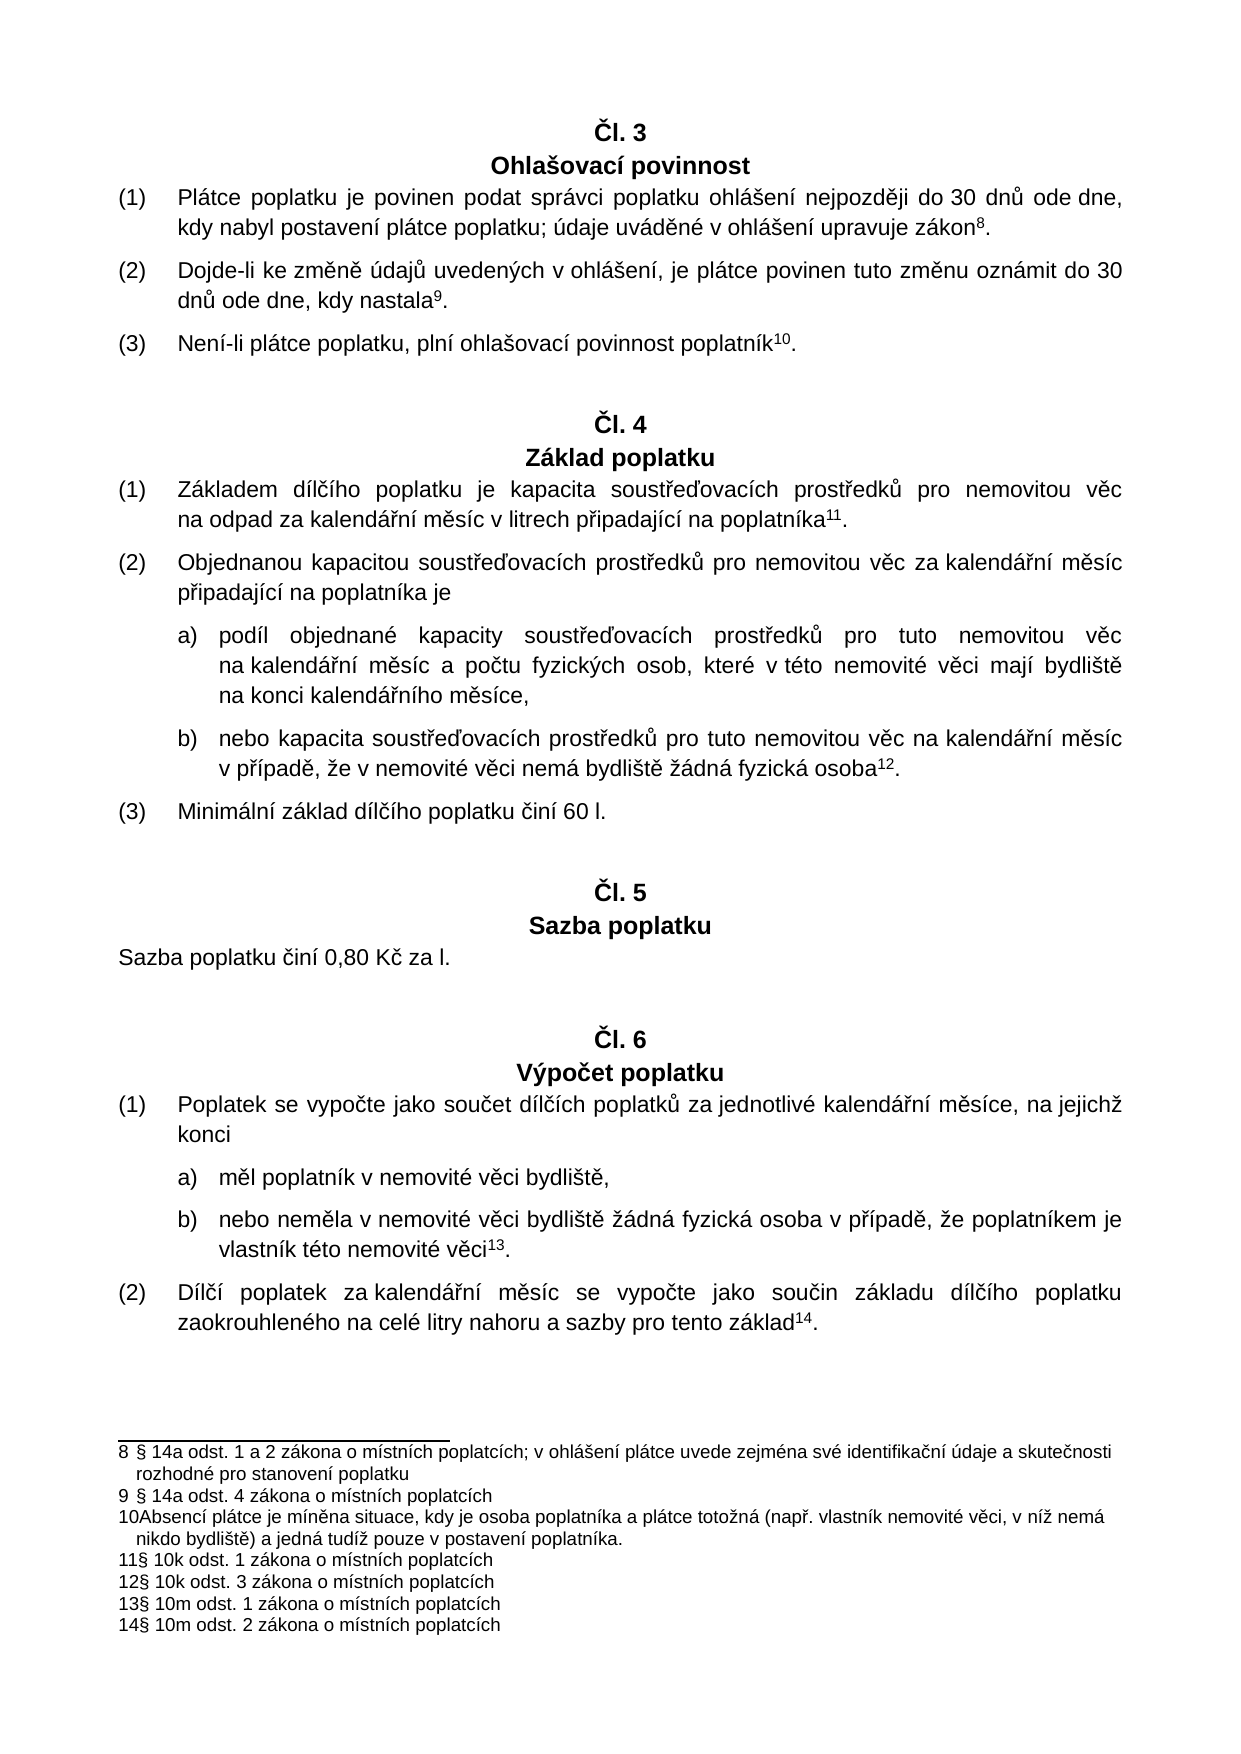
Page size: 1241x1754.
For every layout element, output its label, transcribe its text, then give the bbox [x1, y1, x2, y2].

list § 14a odst. 1 a 2 zákona o místních poplatcích; v ohlášení plátce uvede zejména své identifikační údaje a skutečnosti rozhodné pro stanovení poplatku [118, 1441, 1122, 1484]
subtitle Čl. 3 Ohlašovací povinnost [118, 118, 1122, 180]
list Poplatek se vypočte jako součet dílčích poplatků za jednotlivé kalendářní měsíce, na jejichž konci [118, 1091, 1122, 1147]
list § 14a odst. 4 zákona o místních poplatcích [118, 1484, 1122, 1506]
list Absencí plátce je míněna situace, kdy je osoba poplatníka a plátce totožná (např. vlastník nemovité věci, v níž nemá nikdo bydliště) a jedná tudíž pouze v postavení poplatníka. [118, 1506, 1122, 1549]
list měl poplatník v nemovité věci bydliště, [177, 1163, 1122, 1190]
list Dojde-li ke změně údajů uvedených v ohlášení, je plátce povinen tuto změnu oznámit do 30 dnů ode dne, kdy nastala. [118, 257, 1122, 314]
list Minimální základ dílčího poplatku činí 60 l. [118, 798, 1122, 824]
list nebo neměla v nemovité věci bydliště žádná fyzická osoba v případě, že poplatníkem je vlastník této nemovité věci. [177, 1206, 1122, 1263]
list Plátce poplatku je povinen podat správci poplatku ohlášení nejpozději do 30 dnů ode dne, kdy nabyl postavení plátce poplatku; údaje uváděné v ohlášení upravuje zákon. [118, 184, 1122, 241]
list Základem dílčího poplatku je kapacita soustřeďovacích prostředků pro nemovitou věc na odpad za kalendářní měsíc v litrech připadající na poplatníka. [118, 476, 1122, 533]
list Dílčí poplatek za kalendářní měsíc se vypočte jako součin základu dílčího poplatku zaokrouhleného na celé litry nahoru a sazby pro tento základ. [118, 1279, 1122, 1336]
text Sazba poplatku činí 0,80 Kč za l. [118, 944, 1122, 971]
list § 10k odst. 3 zákona o místních poplatcích [118, 1571, 1122, 1592]
list nebo kapacita soustřeďovacích prostředků pro tuto nemovitou věc na kalendářní měsíc v případě, že v nemovité věci nemá bydliště žádná fyzická osoba. [177, 725, 1122, 782]
list § 10k odst. 1 zákona o místních poplatcích [118, 1549, 1122, 1571]
list Není-li plátce poplatku, plní ohlašovací povinnost poplatník. [118, 330, 1122, 356]
list § 10m odst. 2 zákona o místních poplatcích [118, 1614, 1122, 1635]
list § 10m odst. 1 zákona o místních poplatcích [118, 1592, 1122, 1614]
subtitle Čl. 6 Výpočet poplatku [118, 1024, 1122, 1086]
list Objednanou kapacitou soustřeďovacích prostředků pro nemovitou věc za kalendářní měsíc připadající na poplatníka je [118, 549, 1122, 606]
subtitle Čl. 4 Základ poplatku [118, 410, 1122, 472]
subtitle Čl. 5 Sazba poplatku [118, 878, 1122, 940]
list podíl objednané kapacity soustřeďovacích prostředků pro tuto nemovitou věc na kalendářní měsíc a počtu fyzických osob, které v této nemovité věci mají bydliště na konci kalendářního měsíce, [177, 622, 1122, 709]
